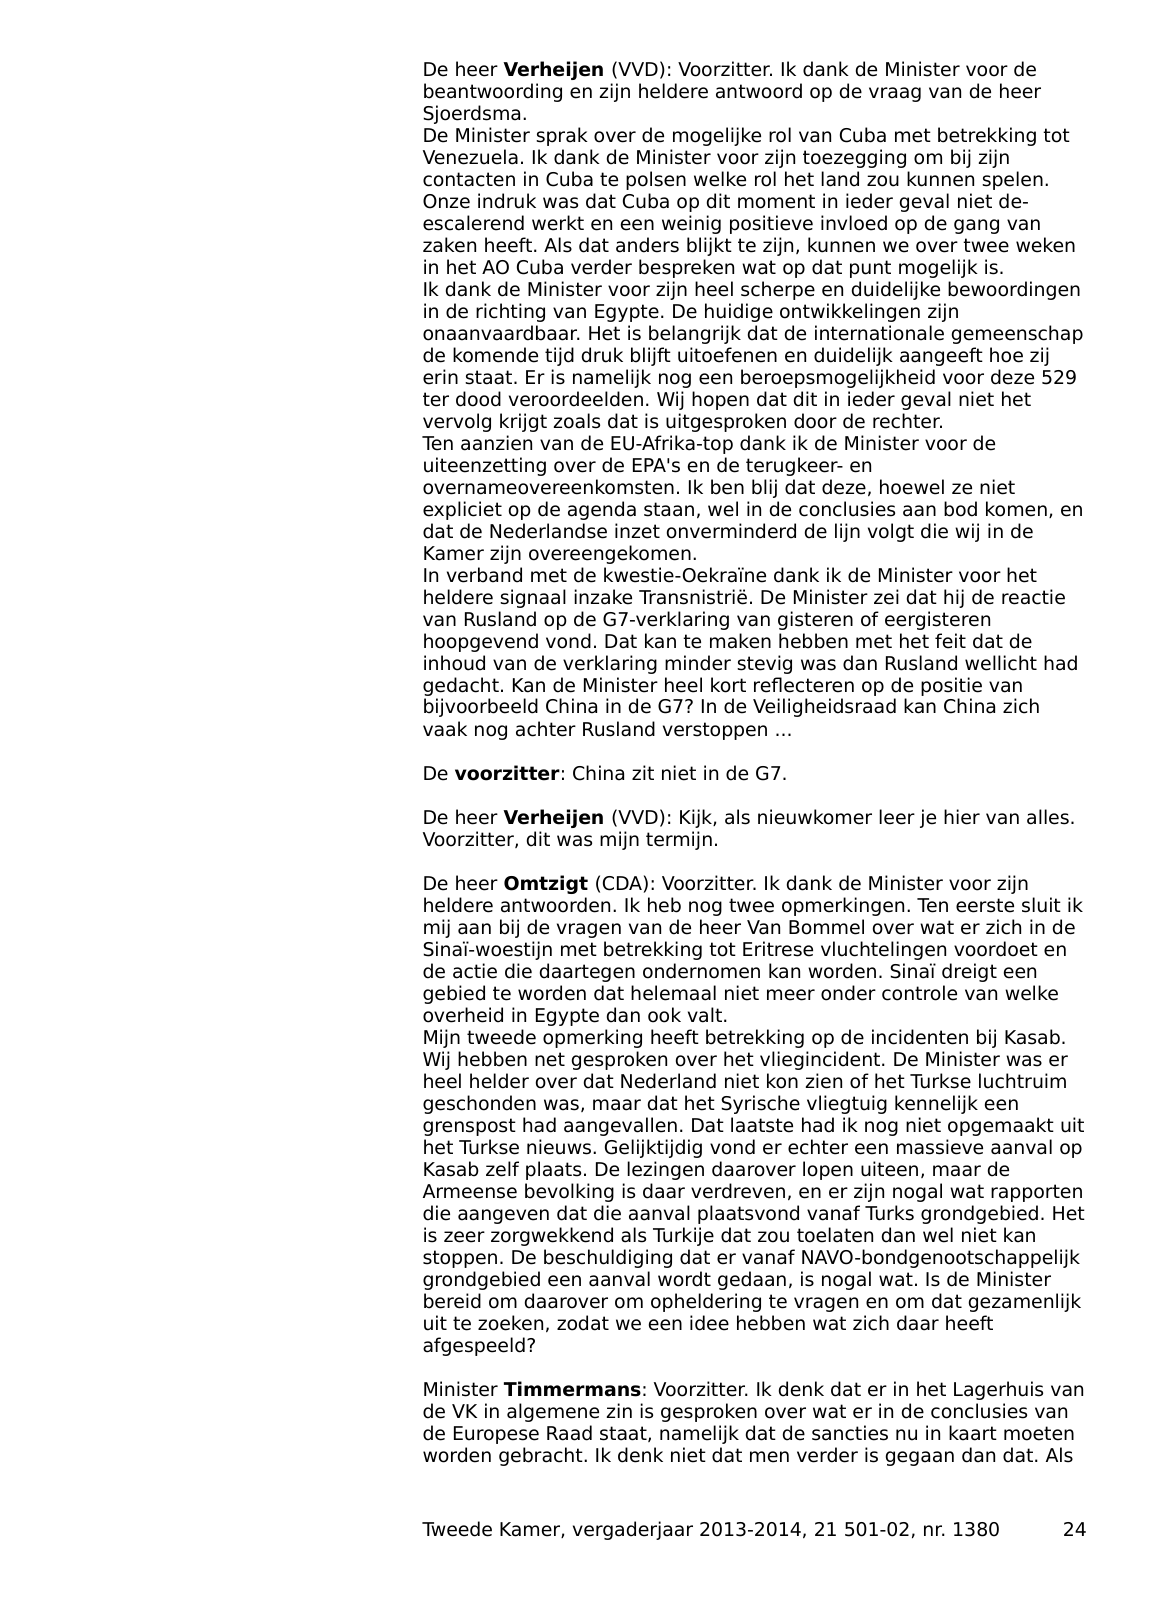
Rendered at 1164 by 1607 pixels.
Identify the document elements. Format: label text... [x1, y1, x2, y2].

text Minister Timmermans: Voorzitter. Ik denk dat er in het Lagerhuis van de VK in algemene zin is gesproken over wat er in de conclusies van de Europese Raad staat, namelijk dat de sancties nu in kaart moeten worden gebracht. Ik denk niet dat men verder is gegaan dan dat. Als [422, 1379, 1087, 1467]
text De heer Verheijen (VVD): Kijk, als nieuwkomer leer je hier van alles. Voorzitter, dit was mijn termijn. [422, 807, 1087, 851]
text Ten aanzien van de EU-Afrika-top dank ik de Minister voor de uiteenzetting over de EPA's en de terugkeer- en overnameovereenkomsten. Ik ben blij dat deze, hoewel ze niet expliciet op de agenda staan, wel in de conclusies aan bod komen, en dat de Nederlandse inzet onverminderd de lijn volgt die wij in de Kamer zijn overeengekomen. [422, 433, 1087, 564]
text In verband met de kwestie-Oekraïne dank ik de Minister voor het heldere signaal inzake Transnistrië. De Minister zei dat hij de reactie van Rusland op de G7-verklaring van gisteren of eergisteren hoopgevend vond. Dat kan te maken hebben met het feit dat de inhoud van de verklaring minder stevig was dan Rusland wellicht had gedacht. Kan de Minister heel kort reflecteren op de positie van bijvoorbeeld China in de G7? In de Veiligheidsraad kan China zich vaak nog achter Rusland verstoppen ... [422, 564, 1087, 740]
text De heer Verheijen (VVD): Voorzitter. Ik dank de Minister voor de beantwoording en zijn heldere antwoord op de vraag van de heer Sjoerdsma. [422, 59, 1087, 125]
text Ik dank de Minister voor zijn heel scherpe en duidelijke bewoordingen in de richting van Egypte. De huidige ontwikkelingen zijn onaanvaardbaar. Het is belangrijk dat de internationale gemeenschap de komende tijd druk blijft uitoefenen en duidelijk aangeeft hoe zij erin staat. Er is namelijk nog een beroepsmogelijkheid voor deze 529 ter dood veroordeelden. Wij hopen dat dit in ieder geval niet het vervolg krijgt zoals dat is uitgesproken door de rechter. [422, 279, 1087, 433]
text Mijn tweede opmerking heeft betrekking op de incidenten bij Kasab. Wij hebben net gesproken over het vliegincident. De Minister was er heel helder over dat Nederland niet kon zien of het Turkse luchtruim geschonden was, maar dat het Syrische vliegtuig kennelijk een grenspost had aangevallen. Dat laatste had ik nog niet opgemaakt uit het Turkse nieuws. Gelijktijdig vond er echter een massieve aanval op Kasab zelf plaats. De lezingen daarover lopen uiteen, maar de Armeense bevolking is daar verdreven, en er zijn nogal wat rapporten die aangeven dat die aanval plaatsvond vanaf Turks grondgebied. Het is zeer zorgwekkend als Turkije dat zou toelaten dan wel niet kan stoppen. De beschuldiging dat er vanaf NAVO-bondgenootschappelijk grondgebied een aanval wordt gedaan, is nogal wat. Is de Minister bereid om daarover om opheldering te vragen en om dat gezamenlijk uit te zoeken, zodat we een idee hebben wat zich daar heeft afgespeeld? [422, 1027, 1087, 1356]
text De voorzitter: China zit niet in de G7. [422, 763, 1087, 784]
text De heer Omtzigt (CDA): Voorzitter. Ik dank de Minister voor zijn heldere antwoorden. Ik heb nog twee opmerkingen. Ten eerste sluit ik mij aan bij de vragen van de heer Van Bommel over wat er zich in de Sinaï-woestijn met betrekking tot Eritrese vluchtelingen voordoet en de actie die daartegen ondernomen kan worden. Sinaï dreigt een gebied te worden dat helemaal niet meer onder controle van welke overheid in Egypte dan ook valt. [422, 873, 1087, 1027]
text De Minister sprak over de mogelijke rol van Cuba met betrekking tot Venezuela. Ik dank de Minister voor zijn toezegging om bij zijn contacten in Cuba te polsen welke rol het land zou kunnen spelen. Onze indruk was dat Cuba op dit moment in ieder geval niet de-escalerend werkt en een weinig positieve invloed op de gang van zaken heeft. Als dat anders blijkt te zijn, kunnen we over twee weken in het AO Cuba verder bespreken wat op dat punt mogelijk is. [422, 125, 1087, 279]
